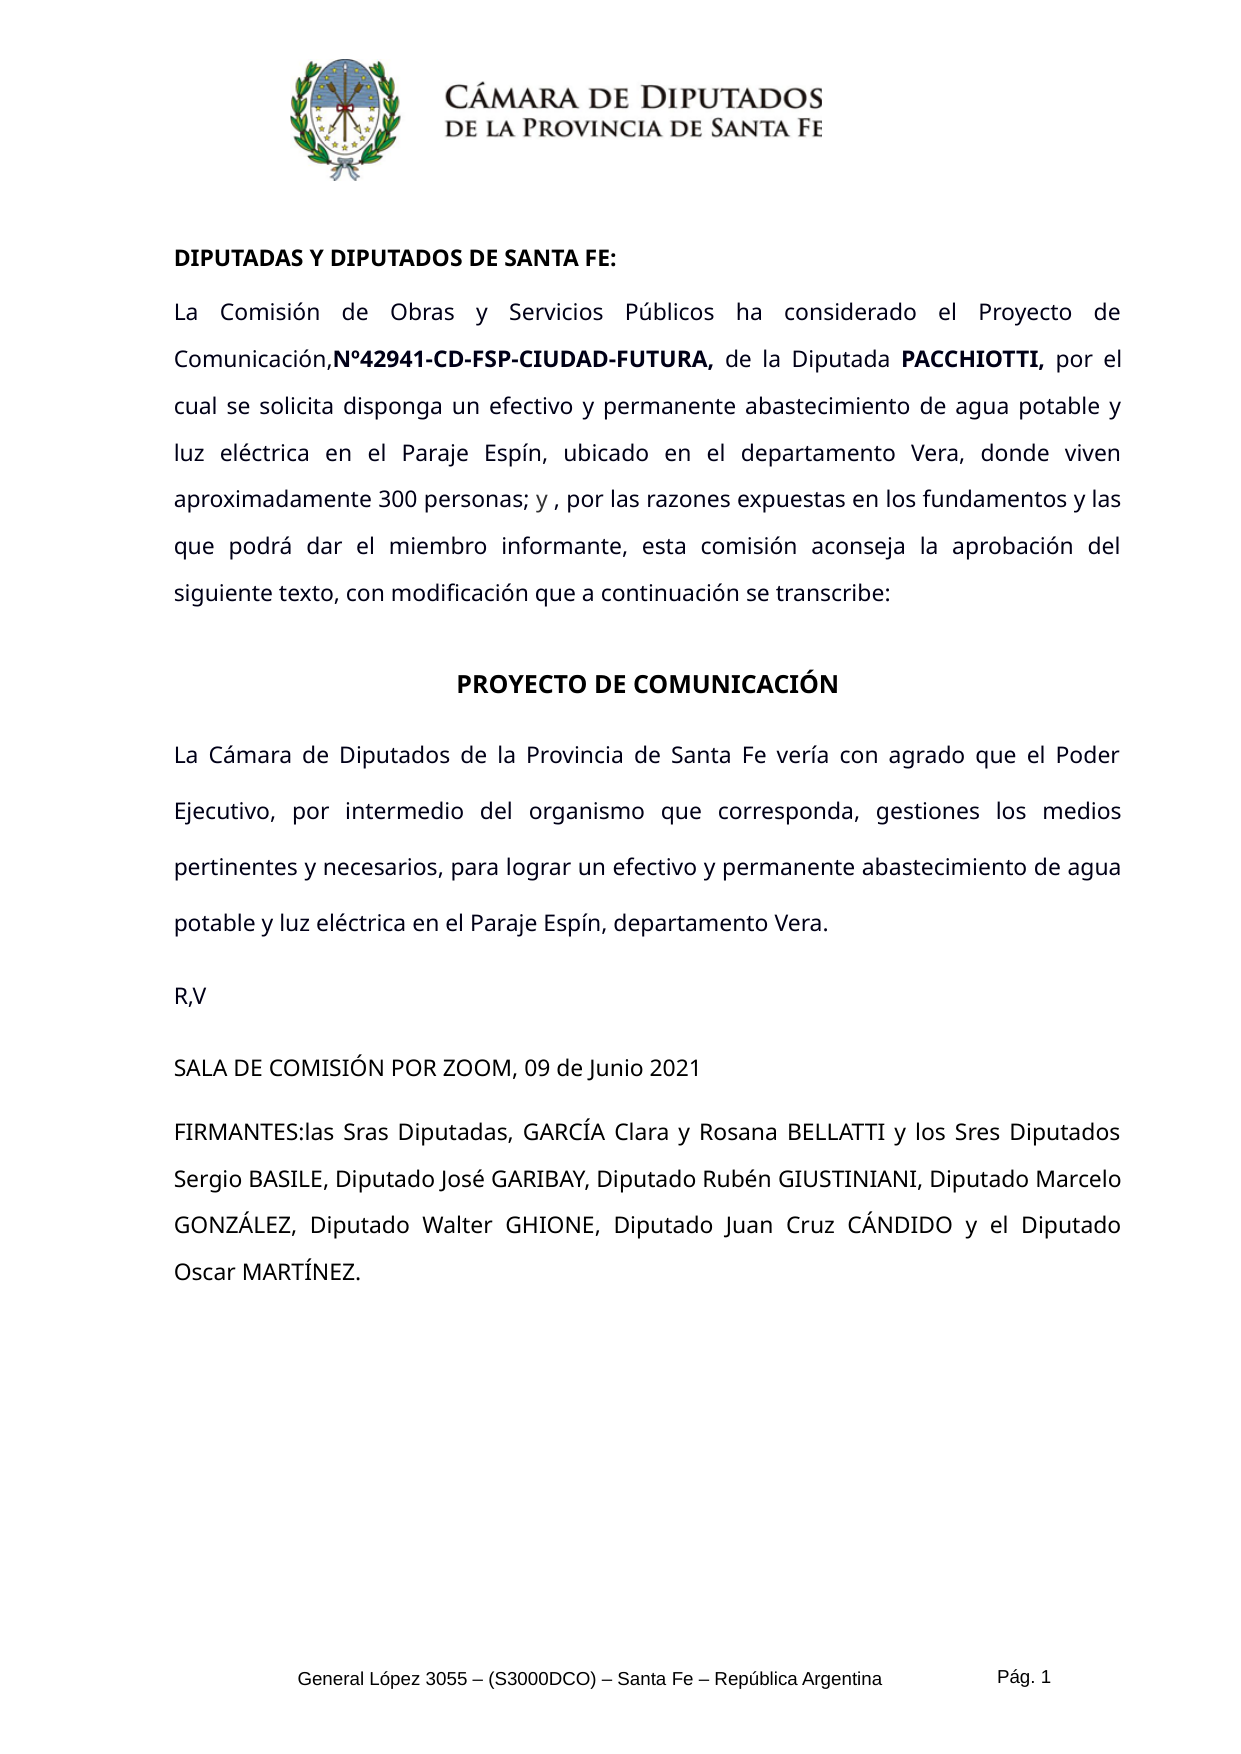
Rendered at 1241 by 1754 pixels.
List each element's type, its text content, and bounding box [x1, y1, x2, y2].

list SALA DE COMISIÓN POR ZOOM, 09 de Junio 2021 [173, 1052, 1122, 1083]
text R,V [173, 979, 1122, 1011]
text Diputadas y Diputados de Santa Fe: [173, 242, 1122, 273]
list FIRMANTES:las Sras Diputadas, GARCÍA Clara y Rosana BELLATTI y los Sres Diputados Sergio BASILE, Diputado José GARIBAY, Diputado Rubén GIUSTINIANI, Diputado Marcelo GONZÁLEZ, Diputado Walter GHIONE, Diputado Juan Cruz CÁNDIDO y el Diputado Oscar MARTÍNEZ. [173, 1116, 1122, 1288]
text La Cámara de Diputados de la Provincia de Santa Fe vería con agrado que el Poder Ejecutivo, por intermedio del organismo que corresponda, gestiones los medios pertinentes y necesarios, para lograr un efectivo y permanente abastecimiento de agua potable y luz eléctrica en el Paraje Espín, departamento Vera. [173, 739, 1122, 938]
text La Comisión de Obras y Servicios Públicos ha considerado el Proyecto de Comunicación,Nº42941-CD-FSP-CIUDAD-FUTURA, de la Diputada PACCHIOTTI, por el cual se solicita disponga un efectivo y permanente abastecimiento de agua potable y luz eléctrica en el Paraje Espín, ubicado en el departamento Vera, donde viven aproximadamente 300 personas; y , por las razones expuestas en los fundamentos y las que podrá dar el miembro informante, esta comisión aconseja la aprobación del siguiente texto, con modificación que a continuación se transcribe: [173, 296, 1122, 608]
text PROYECTO DE COMUNICACIÓN [173, 667, 1122, 701]
